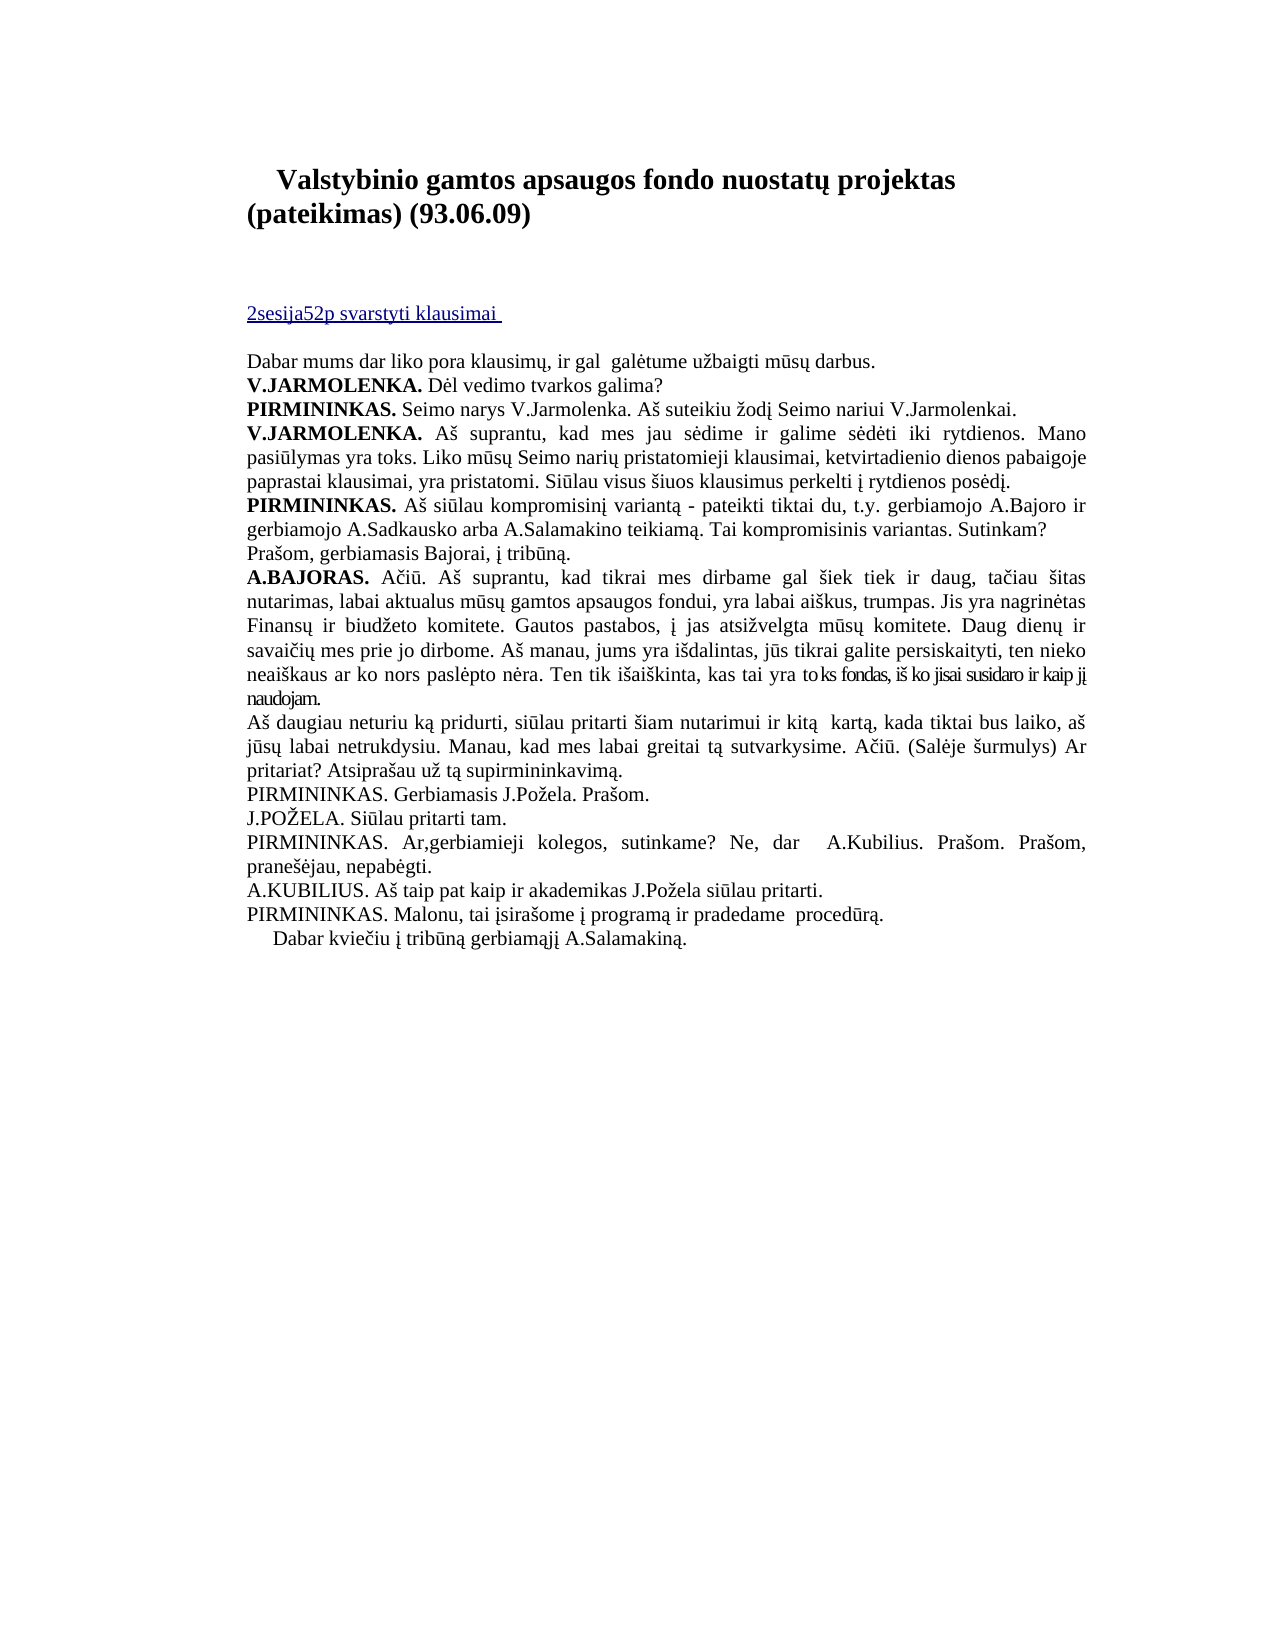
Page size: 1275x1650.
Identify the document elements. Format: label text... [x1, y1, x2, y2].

text A.BAJORAS. Ačiū. Aš suprantu, kad tikrai mes dirbame gal šiek tiek ir daug, tačiau šitas nutarimas, labai aktualus mūsų gamtos apsaugos fondui, yra labai aiškus, trumpas. Jis yra nagrinėtas Finansų ir biudžeto komitete. Gautos pastabos, į jas atsižvelgta mūsų komitete. Daug dienų ir savaičių mes prie jo dirbome. Aš manau, jums yra išdalintas, jūs tikrai galite persiskaityti, ten nieko neaiškaus ar ko nors paslėpto nėra. Ten tik išaiškinta, kas tai yra toks fondas, iš ko jisai susidaro ir kaip jį naudojam. [247, 565, 1087, 710]
text Prašom, gerbiamasis Bajorai, į tribūną. [247, 541, 1087, 565]
text A.KUBILIUS. Aš taip pat kaip ir akademikas J.Požela siūlau pritarti. [247, 878, 1087, 902]
text PIRMININKAS. Seimo narys V.Jarmolenka. Aš suteikiu žodį Seimo nariui V.Jarmolenkai. [247, 397, 1087, 421]
text PIRMININKAS. Gerbiamasis J.Požela. Prašom. [247, 782, 1087, 806]
text 2sesija52p svarstyti klausimai [247, 301, 1087, 325]
text V.JARMOLENKA. Aš suprantu, kad mes jau sėdime ir galime sėdėti iki rytdienos. Mano pasiūlymas yra toks. Liko mūsų Seimo narių pristatomieji klausimai, ketvirtadienio dienos pabaigoje paprastai klausimai, yra pristatomi. Siūlau visus šiuos klausimus perkelti į rytdienos posėdį. [247, 421, 1087, 493]
text Valstybinio gamtos apsaugos fondo nuostatų projektas (pateikimas) (93.06.09) [247, 162, 1087, 229]
text Dabar kviečiu į tribūną gerbiamąjį A.Salamakiną. [247, 926, 1087, 950]
text Dabar mums dar liko pora klausimų, ir gal galėtume užbaigti mūsų darbus. [247, 349, 1087, 373]
text PIRMININKAS. Aš siūlau kompromisinį variantą - pateikti tiktai du, t.y. gerbiamojo A.Bajoro ir gerbiamojo A.Sadkausko arba A.Salamakino teikiamą. Tai kompromisinis variantas. Sutinkam? [247, 493, 1087, 541]
text V.JARMOLENKA. Dėl vedimo tvarkos galima? [247, 373, 1087, 397]
text PIRMININKAS. Ar,gerbiamieji kolegos, sutinkame? Ne, dar A.Kubilius. Prašom. Prašom, pranešėjau, nepabėgti. [247, 830, 1087, 878]
text PIRMININKAS. Malonu, tai įsirašome į programą ir pradedame procedūrą. [247, 902, 1087, 926]
text Aš daugiau neturiu ką pridurti, siūlau pritarti šiam nutarimui ir kitą kartą, kada tiktai bus laiko, aš jūsų labai netrukdysiu. Manau, kad mes labai greitai tą sutvarkysime. Ačiū. (Salėje šurmulys) Ar pritariat? Atsiprašau už tą supirmininkavimą. [247, 710, 1087, 782]
text J.POŽELA. Siūlau pritarti tam. [247, 806, 1087, 830]
